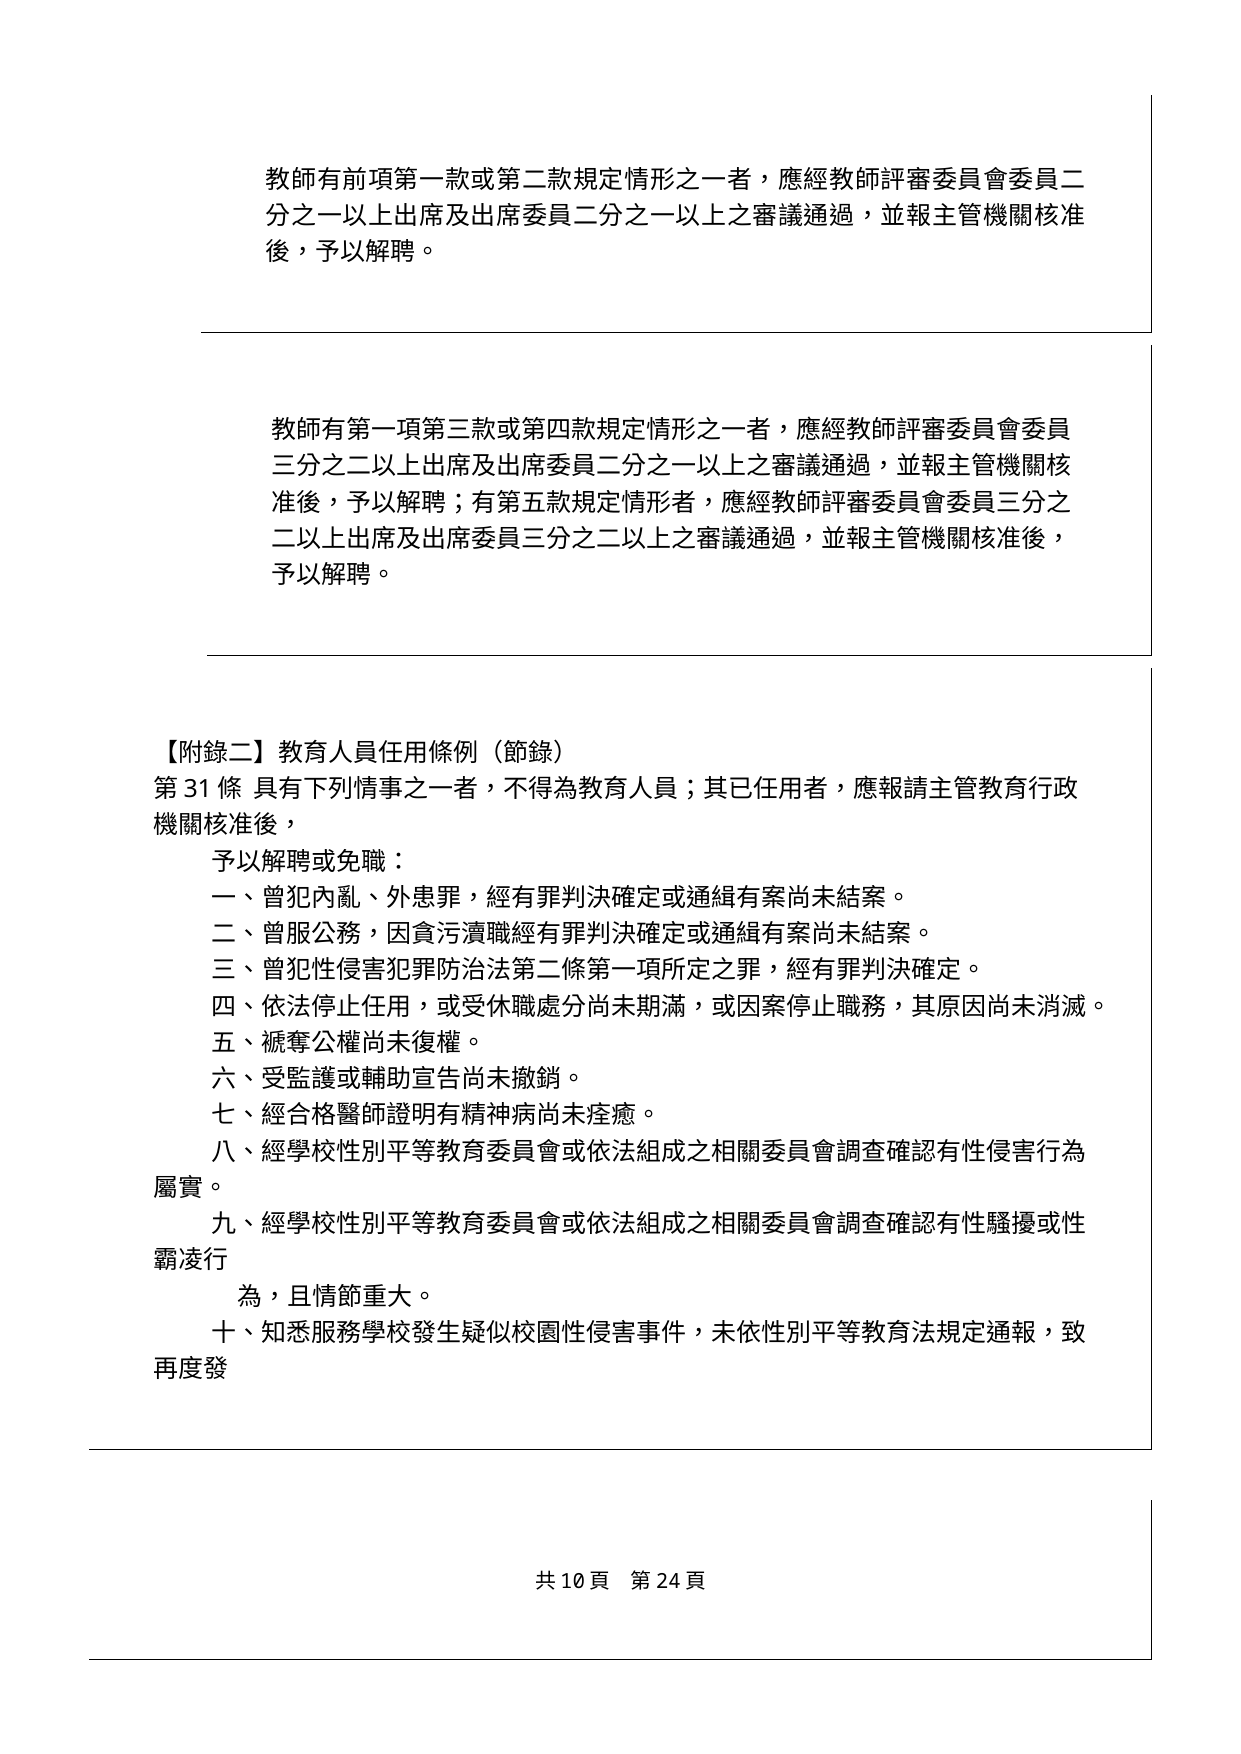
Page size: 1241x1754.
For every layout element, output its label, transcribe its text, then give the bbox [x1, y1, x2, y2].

text 三、曾犯性侵害犯罪防治法第二條第一項所定之罪，經有罪判決確定。 [89, 950, 1151, 986]
text 一、曾犯內亂、外患罪，經有罪判決確定或通緝有案尚未結案。 [89, 877, 1151, 914]
text 五、褫奪公權尚未復權。 [89, 1022, 1151, 1059]
text 為，且情節重大。 [89, 1276, 1151, 1312]
text 十、知悉服務學校發生疑似校園性侵害事件，未依性別平等教育法規定通報，致再度發 [89, 1312, 1151, 1449]
text 六、受監護或輔助宣告尚未撤銷。 [89, 1059, 1151, 1095]
text 九、經學校性別平等教育委員會或依法組成之相關委員會調查確認有性騷擾或性霸凌行 [89, 1204, 1151, 1276]
text 教師有前項第一款或第二款規定情形之一者，應經教師評審委員會委員二分之一以上出席及出席委員二分之一以上之審議通過，並報主管機關核准後，予以解聘。 [201, 94, 1152, 332]
text 第31條 具有下列情事之一者，不得為教育人員；其已任用者，應報請主管教育行政機關核准後， [89, 769, 1151, 841]
text 四、依法停止任用，或受休職處分尚未期滿，或因案停止職務，其原因尚未消滅。 [89, 986, 1151, 1022]
text 予以解聘或免職： [89, 841, 1151, 877]
text 教師有第一項第三款或第四款規定情形之一者，應經教師評審委員會委員三分之二以上出席及出席委員二分之一以上之審議通過，並報主管機關核准後，予以解聘；有第五款規定情形者，應經教師評審委員會委員三分之二以上出席及出席委員三分之二以上之審議通過，並報主管機關核准後，予以解聘。 [207, 345, 1151, 655]
text 【附錄二】教育人員任用條例（節錄） [89, 668, 1151, 769]
text 二、曾服公務，因貪污瀆職經有罪判決確定或通緝有案尚未結案。 [89, 914, 1151, 950]
text 八、經學校性別平等教育委員會或依法組成之相關委員會調查確認有性侵害行為屬實。 [89, 1131, 1151, 1204]
text 七、經合格醫師證明有精神病尚未痊癒。 [89, 1095, 1151, 1131]
